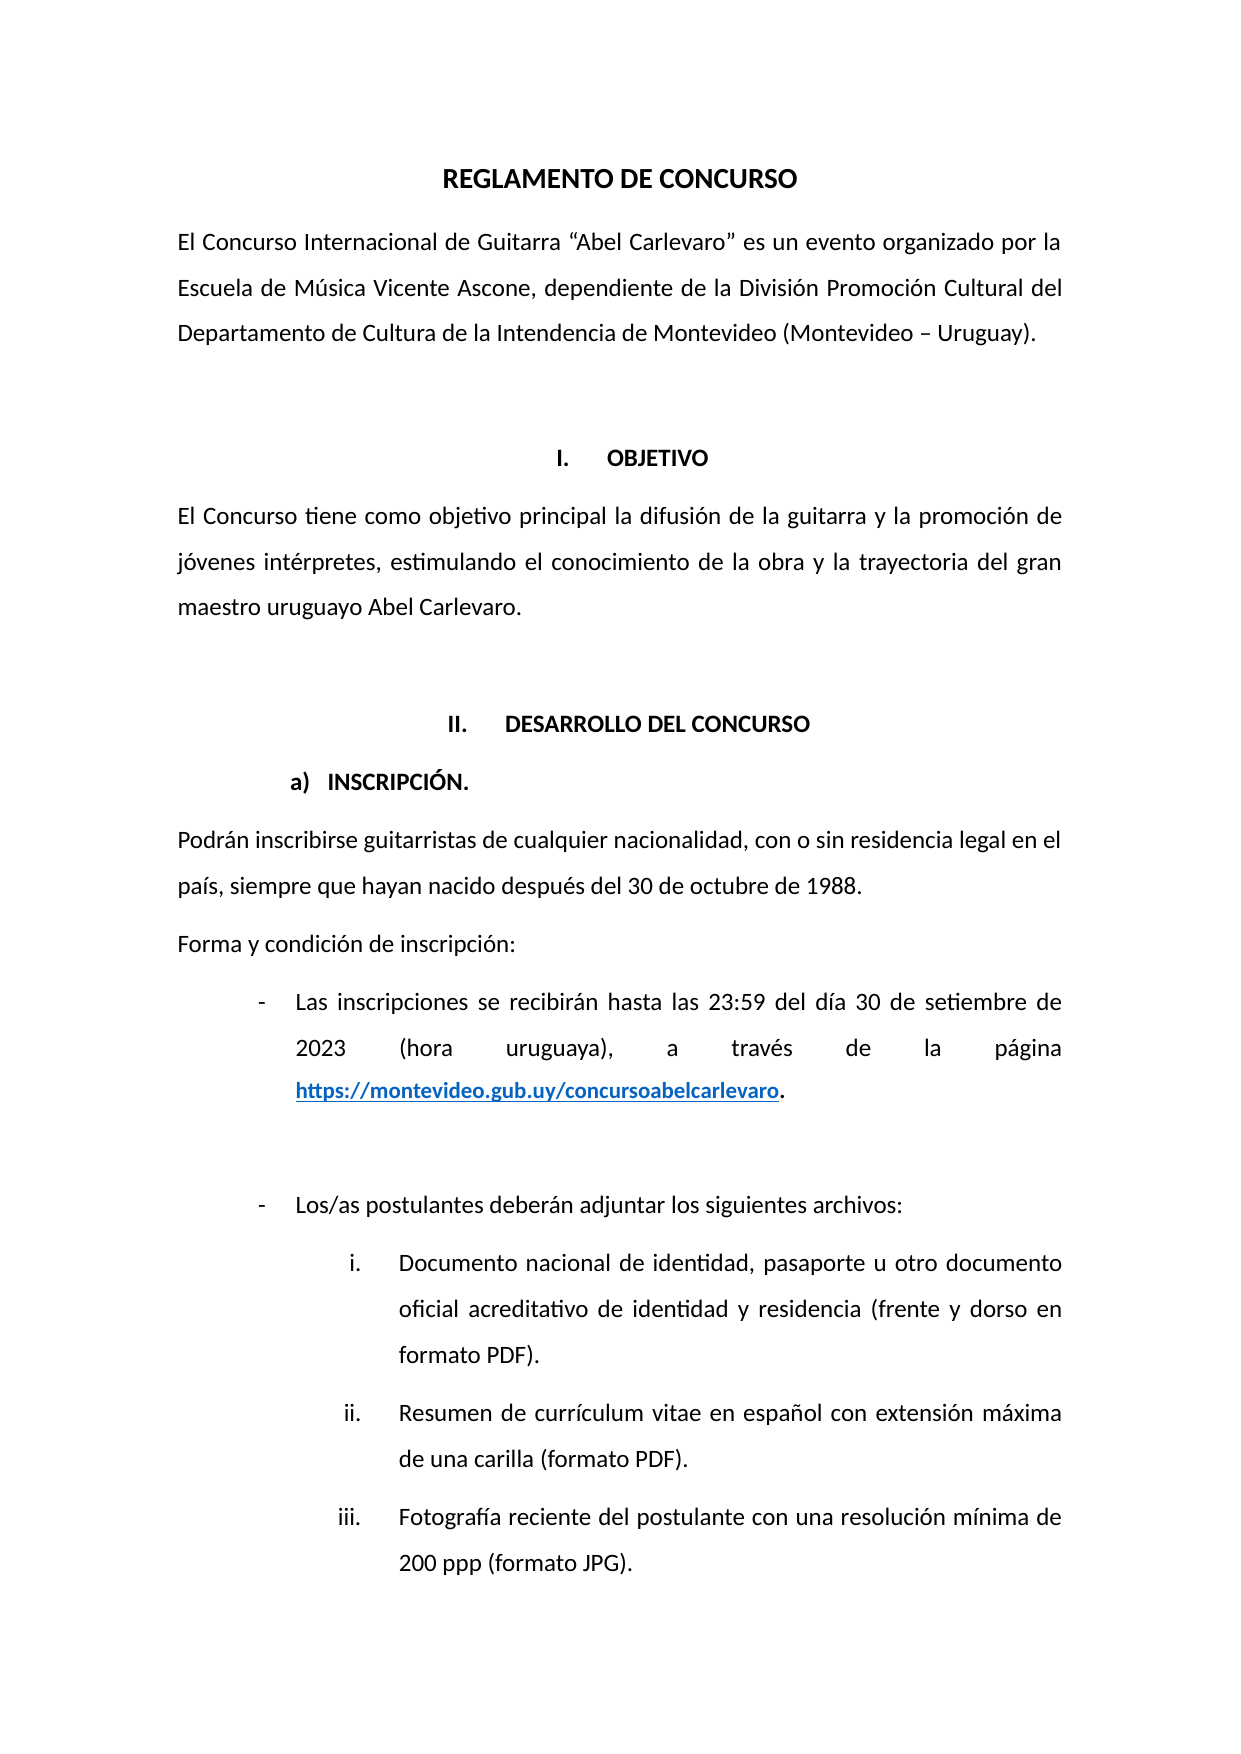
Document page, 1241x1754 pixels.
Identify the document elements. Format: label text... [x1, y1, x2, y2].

list INSCRIPCIÓN. [290, 766, 1063, 797]
list DESARROLLO DEL CONCURSO [215, 708, 1063, 738]
list Las inscripciones se recibirán hasta las 23:59 del día 30 de setiembre de 2023 (hora uruguaya), a través de la página https://montevideo.gub.uy/concursoabelcarlevaro. [258, 986, 1063, 1105]
text El Concurso Internacional de Guitarra “Abel Carlevaro” es un evento organizado por la Escuela de Música Vicente Ascone, dependiente de la División Promoción Cultural del Departamento de Cultura de la Intendencia de Montevideo (Montevideo – Uruguay). [177, 226, 1063, 348]
text Forma y condición de inscripción: [177, 928, 1063, 959]
list Los/as postulantes deberán adjuntar los siguientes archivos: [258, 1189, 1063, 1220]
text REGLAMENTO DE CONCURSO [177, 160, 1063, 196]
list OBJETIVO [215, 442, 1063, 472]
list Fotografía reciente del postulante con una resolución mínima de 200 ppp (formato JPG). [361, 1501, 1063, 1577]
text Podrán inscribirse guitarristas de cualquier nacionalidad, con o sin residencia legal en el país, siempre que hayan nacido después del 30 de octubre de 1988. [177, 824, 1063, 901]
list Documento nacional de identidad, pasaporte u otro documento oficial acreditativo de identidad y residencia (frente y dorso en formato PDF). [361, 1248, 1063, 1369]
list Resumen de currículum vitae en español con extensión máxima de una carilla (formato PDF). [361, 1397, 1063, 1473]
text El Concurso tiene como objetivo principal la difusión de la guitarra y la promoción de jóvenes intérpretes, estimulando el conocimiento de la obra y la trayectoria del gran maestro uruguayo Abel Carlevaro. [177, 500, 1063, 622]
